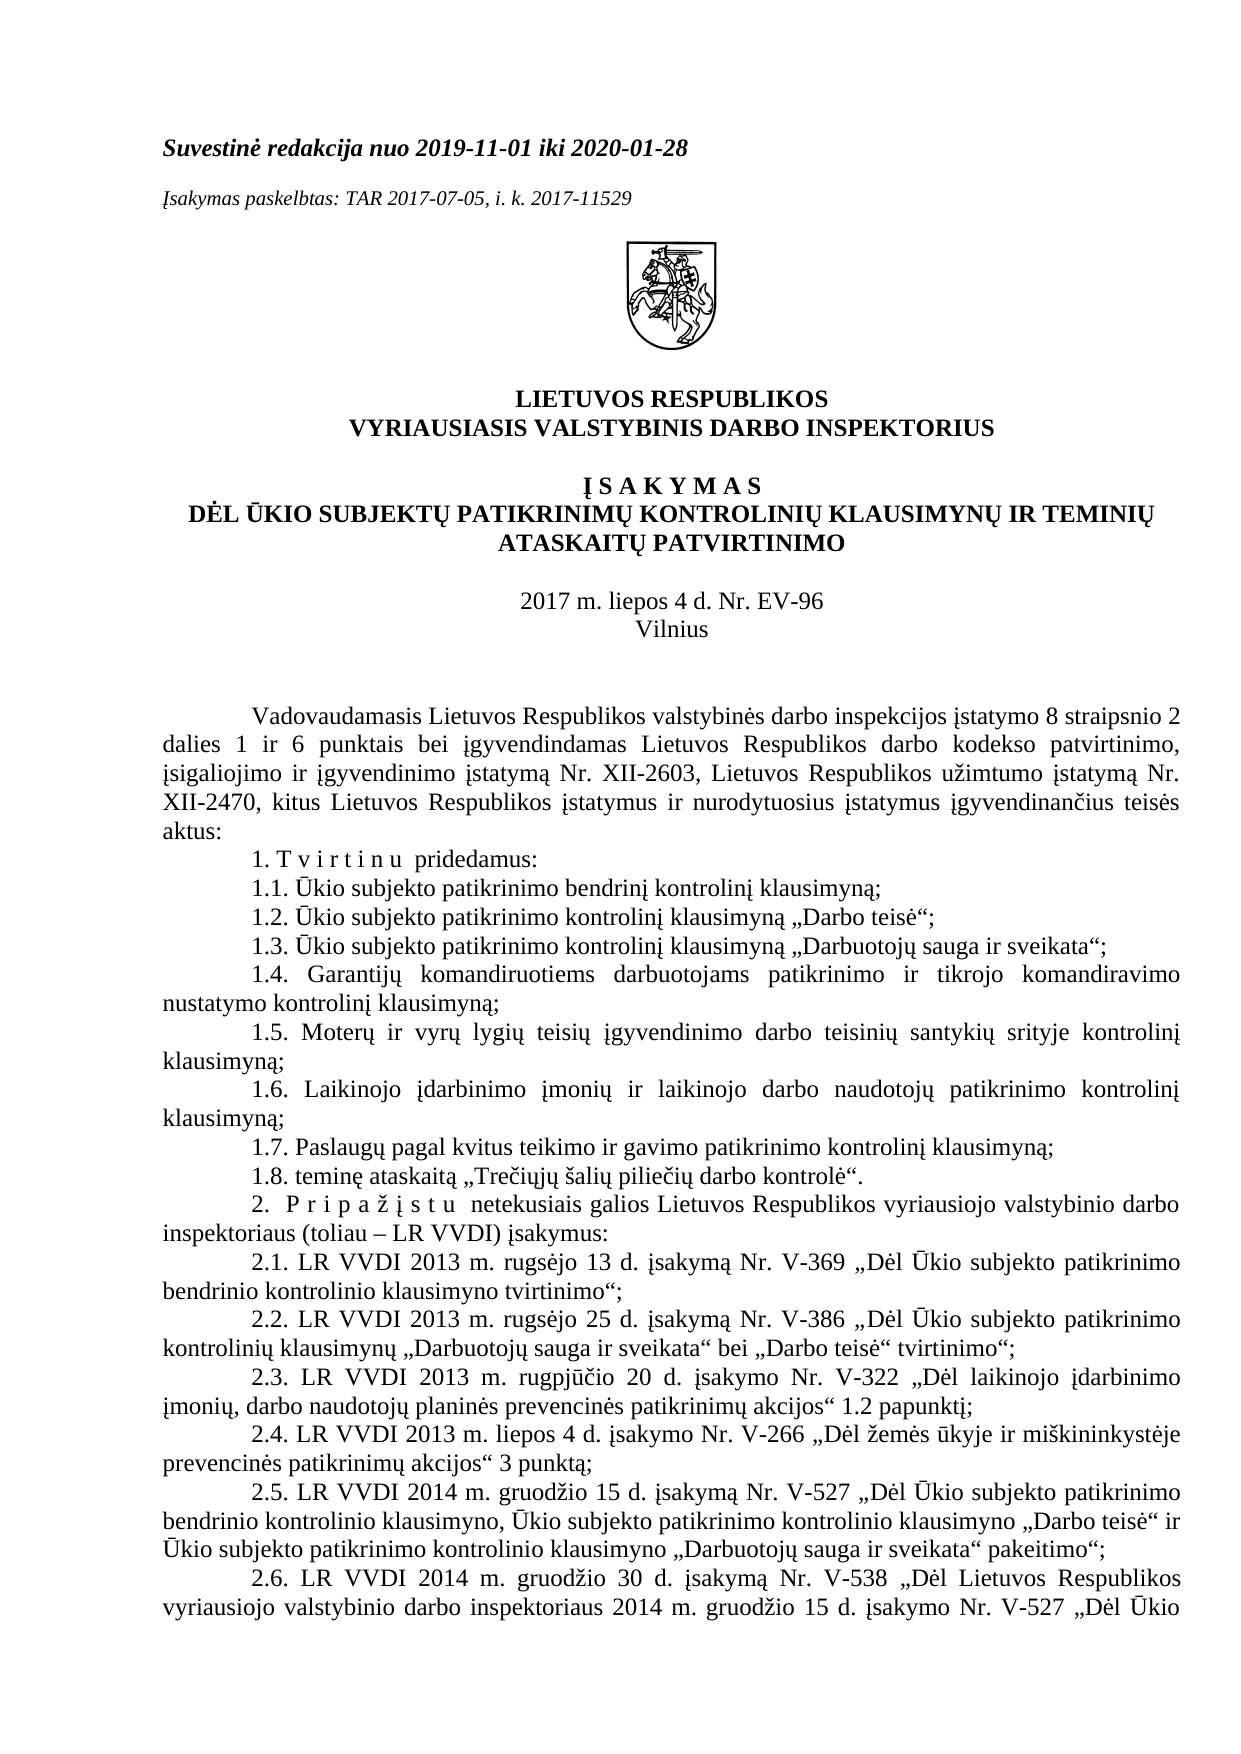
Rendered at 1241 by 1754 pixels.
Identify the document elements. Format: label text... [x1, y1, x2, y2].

text LIETUVOS RESPUBLIKOS [162, 384, 1181, 413]
text 1.6. Laikinojo įdarbinimo įmonių ir laikinojo darbo naudotojų patikrinimo kontrolinį klausimyną; [162, 1074, 1181, 1132]
text Į S A K Y M A S [162, 471, 1181, 499]
text 1.1. Ūkio subjekto patikrinimo bendrinį kontrolinį klausimyną; [162, 873, 1181, 902]
text VYRIAUSIASIS VALSTYBINIS DARBO INSPEKTORIUS [162, 413, 1181, 442]
text 1.2. Ūkio subjekto patikrinimo kontrolinį klausimyną „Darbo teisė“; [162, 902, 1181, 931]
text 2.1. LR VVDI 2013 m. rugsėjo 13 d. įsakymą Nr. V-369 „Dėl Ūkio subjekto patikrinimo bendrinio kontrolinio klausimyno tvirtinimo“; [162, 1247, 1181, 1304]
text 2.6. LR VVDI 2014 m. gruodžio 30 d. įsakymą Nr. V-538 „Dėl Lietuvos Respublikos vyriausiojo valstybinio darbo inspektoriaus 2014 m. gruodžio 15 d. įsakymo Nr. V-527 „Dėl Ūkio [162, 1563, 1181, 1621]
text 1.8. teminę ataskaitą „Trečiųjų šalių piliečių darbo kontrolė“. [162, 1161, 1181, 1189]
text 1. T v i r t i n u pridedamus: [162, 844, 1181, 873]
text 2.2. LR VVDI 2013 m. rugsėjo 25 d. įsakymą Nr. V-386 „Dėl Ūkio subjekto patikrinimo kontrolinių klausimynų „Darbuotojų sauga ir sveikata“ bei „Darbo teisė“ tvirtinimo“; [162, 1304, 1181, 1362]
text Vilnius [162, 614, 1181, 643]
text 1.5. Moterų ir vyrų lygių teisių įgyvendinimo darbo teisinių santykių srityje kontrolinį klausimyną; [162, 1017, 1181, 1074]
text DĖL ŪKIO SUBJEKTŲ PATIKRINIMŲ KONTROLINIŲ KLAUSIMYNŲ IR TEMINIŲ ATASKAITŲ PATVIRTINIMO [162, 499, 1181, 557]
text 2. P r i p a ž į s t u netekusiais galios Lietuvos Respublikos vyriausiojo valstybinio darbo inspektoriaus (toliau – LR VVDI) įsakymus: [162, 1189, 1181, 1247]
text 1.4. Garantijų komandiruotiems darbuotojams patikrinimo ir tikrojo komandiravimo nustatymo kontrolinį klausimyną; [162, 959, 1181, 1017]
text 2.3. LR VVDI 2013 m. rugpjūčio 20 d. įsakymo Nr. V-322 „Dėl laikinojo įdarbinimo įmonių, darbo naudotojų planinės prevencinės patikrinimų akcijos“ 1.2 papunktį; [162, 1362, 1181, 1419]
text 2.4. LR VVDI 2013 m. liepos 4 d. įsakymo Nr. V-266 „Dėl žemės ūkyje ir miškininkystėje prevencinės patikrinimų akcijos“ 3 punktą; [162, 1419, 1181, 1477]
text Vadovaudamasis Lietuvos Respublikos valstybinės darbo inspekcijos įstatymo 8 straipsnio 2 dalies 1 ir 6 punktais bei įgyvendindamas Lietuvos Respublikos darbo kodekso patvirtinimo, įsigaliojimo ir įgyvendinimo įstatymą Nr. XII-2603, Lietuvos Respublikos užimtumo įstatymą Nr. XII-2470, kitus Lietuvos Respublikos įstatymus ir nurodytuosius įstatymus įgyvendinančius teisės aktus: [162, 701, 1181, 844]
text 1.7. Paslaugų pagal kvitus teikimo ir gavimo patikrinimo kontrolinį klausimyną; [162, 1132, 1181, 1161]
text Įsakymas paskelbtas: TAR 2017-07-05, i. k. 2017-11529 [162, 186, 1181, 210]
text 2017 m. liepos 4 d. Nr. EV-96 [162, 586, 1181, 614]
text 1.3. Ūkio subjekto patikrinimo kontrolinį klausimyną „Darbuotojų sauga ir sveikata“; [162, 931, 1181, 959]
text Suvestinė redakcija nuo 2019-11-01 iki 2020-01-28 [162, 133, 1181, 162]
text 2.5. LR VVDI 2014 m. gruodžio 15 d. įsakymą Nr. V-527 „Dėl Ūkio subjekto patikrinimo bendrinio kontrolinio klausimyno, Ūkio subjekto patikrinimo kontrolinio klausimyno „Darbo teisė“ ir Ūkio subjekto patikrinimo kontrolinio klausimyno „Darbuotojų sauga ir sveikata“ pakeitimo“; [162, 1477, 1181, 1563]
